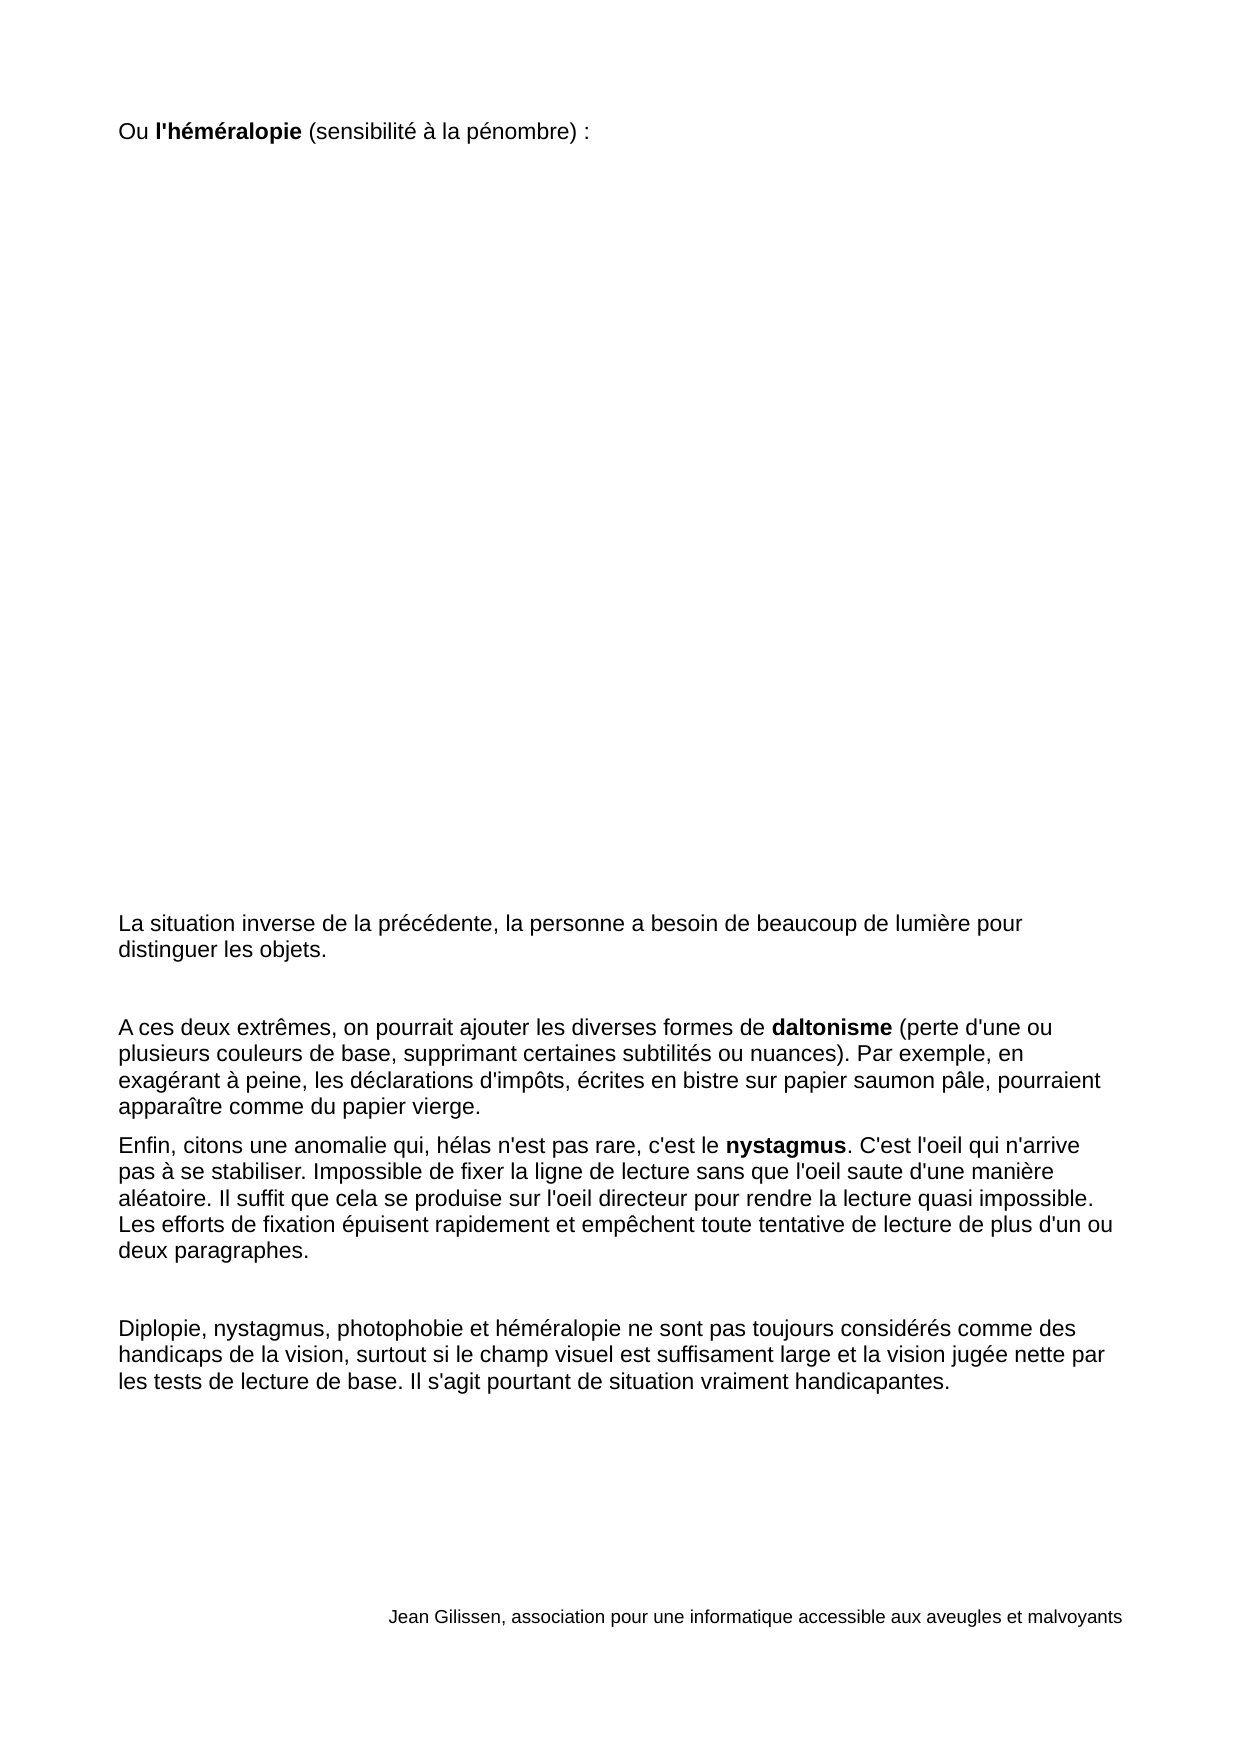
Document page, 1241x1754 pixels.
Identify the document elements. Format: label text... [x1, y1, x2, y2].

text A ces deux extrêmes, on pourrait ajouter les diverses formes de daltonisme (perte d'une ou plusieurs couleurs de base, supprimant certaines subtilités ou nuances). Par exemple, en exagérant à peine, les déclarations d'impôts, écrites en bistre sur papier saumon pâle, pourraient apparaître comme du papier vierge. [118, 1014, 1122, 1119]
text Ou l'héméralopie (sensibilité à la pénombre) : [118, 118, 1122, 144]
text Enfin, citons une anomalie qui, hélas n'est pas rare, c'est le nystagmus. C'est l'oeil qui n'arrive pas à se stabiliser. Impossible de fixer la ligne de lecture sans que l'oeil saute d'une manière aléatoire. Il suffit que cela se produise sur l'oeil directeur pour rendre la lecture quasi impossible. Les efforts de fixation épuisent rapidement et empêchent toute tentative de lecture de plus d'un ou deux paragraphes. [118, 1132, 1122, 1264]
text Diplopie, nystagmus, photophobie et héméralopie ne sont pas toujours considérés comme des handicaps de la vision, surtout si le champ visuel est suffisament large et la vision jugée nette par les tests de lecture de base. Il s'agit pourtant de situation vraiment handicapantes. [118, 1315, 1122, 1394]
text La situation inverse de la précédente, la personne a besoin de beaucoup de lumière pour distinguer les objets. [118, 157, 1122, 963]
